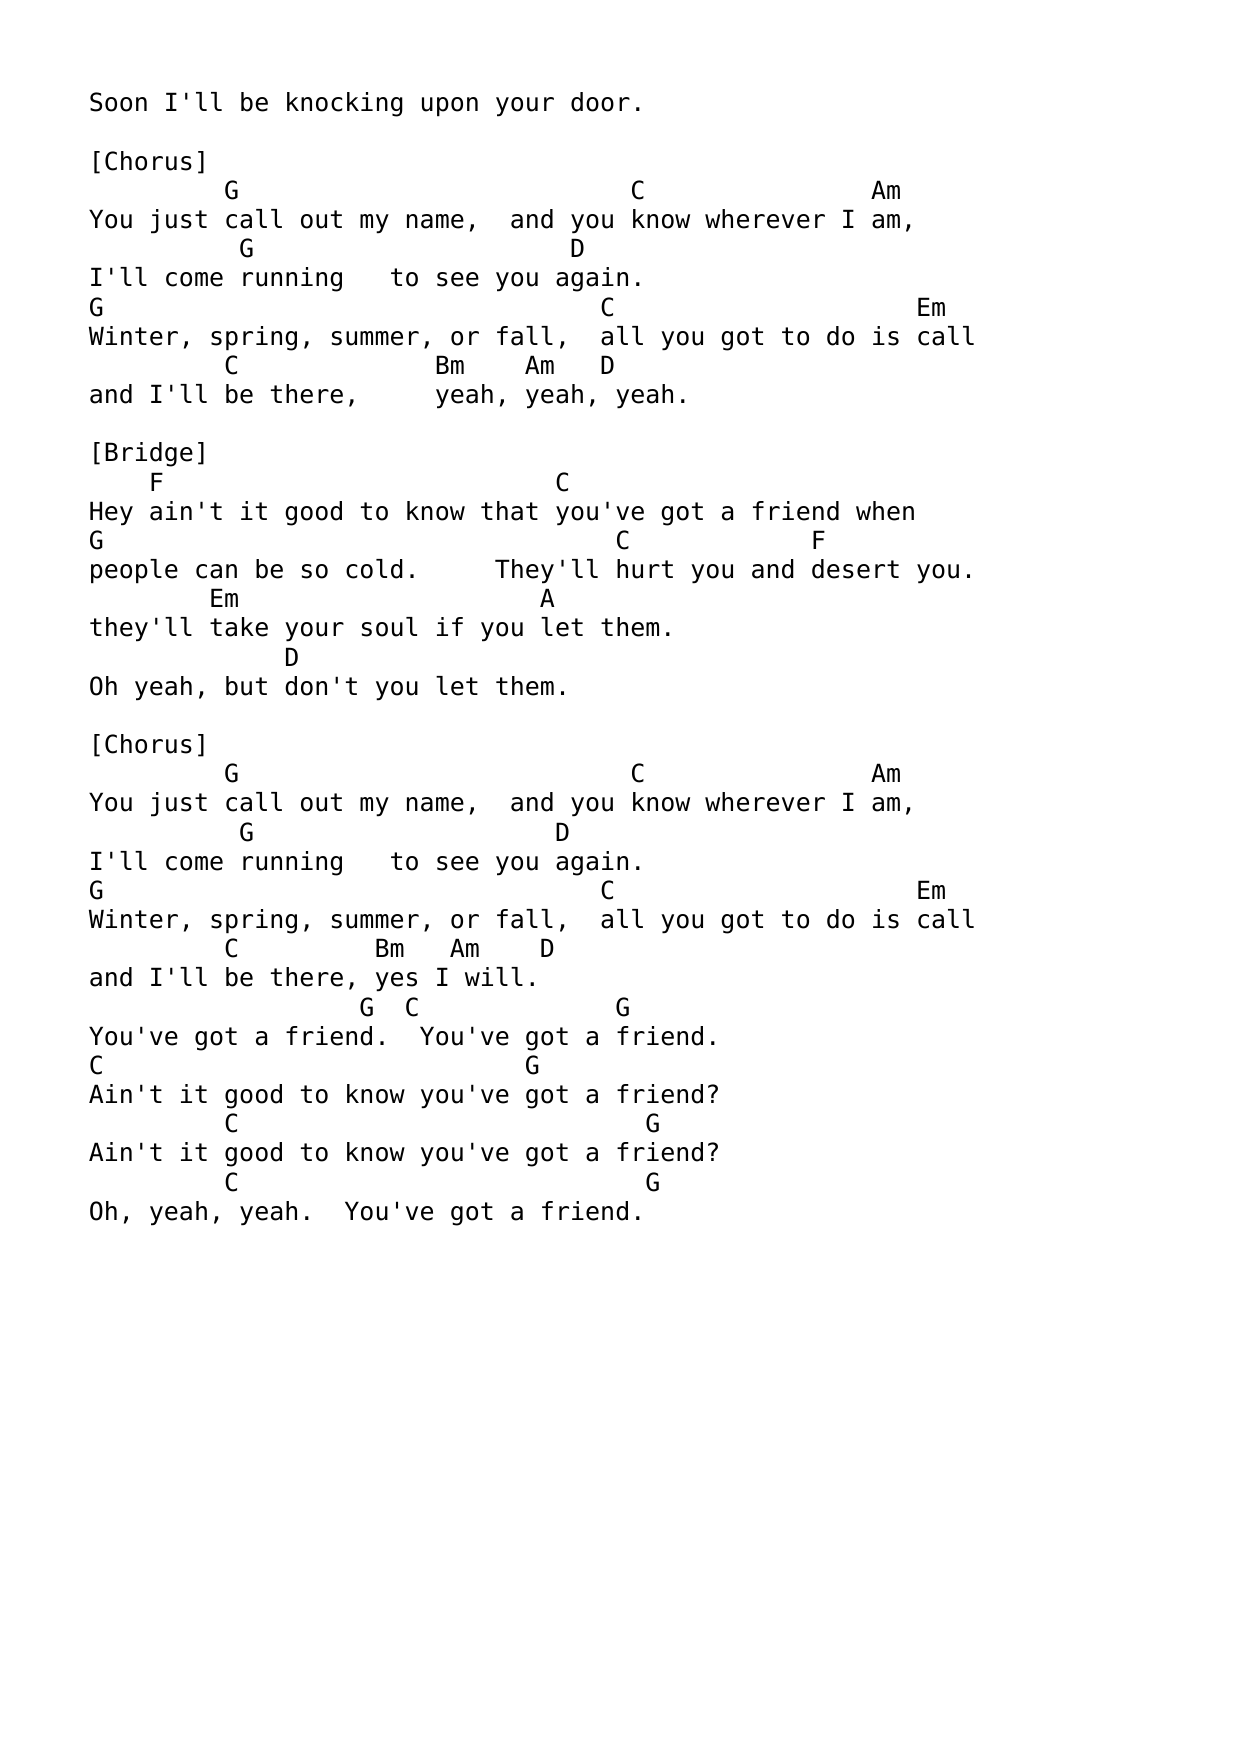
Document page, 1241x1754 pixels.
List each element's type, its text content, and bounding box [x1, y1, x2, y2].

text Soon I'll be knocking upon your door. [Chorus] G C Am You just call out my name, and you know wherever I am, G D I'll come running to see you again. G C Em Winter, spring, summer, or fall, all you got to do is call C Bm Am D and I'll be there, yeah, yeah, yeah. [Bridge] F C Hey ain't it good to know that you've got a friend when G C F people can be so cold. They'll hurt you and desert you. Em A they'll take your soul if you let them. D Oh yeah, but don't you let them. [Chorus] G C Am You just call out my name, and you know wherever I am, G D I'll come running to see you again. G C Em Winter, spring, summer, or fall, all you got to do is call C Bm Am D and I'll be there, yes I will. G C G You've got a friend. You've got a friend. C G Ain't it good to know you've got a friend? C G Ain't it good to know you've got a friend? C G Oh, yeah, yeah. You've got a friend. [88, 88, 1152, 1226]
